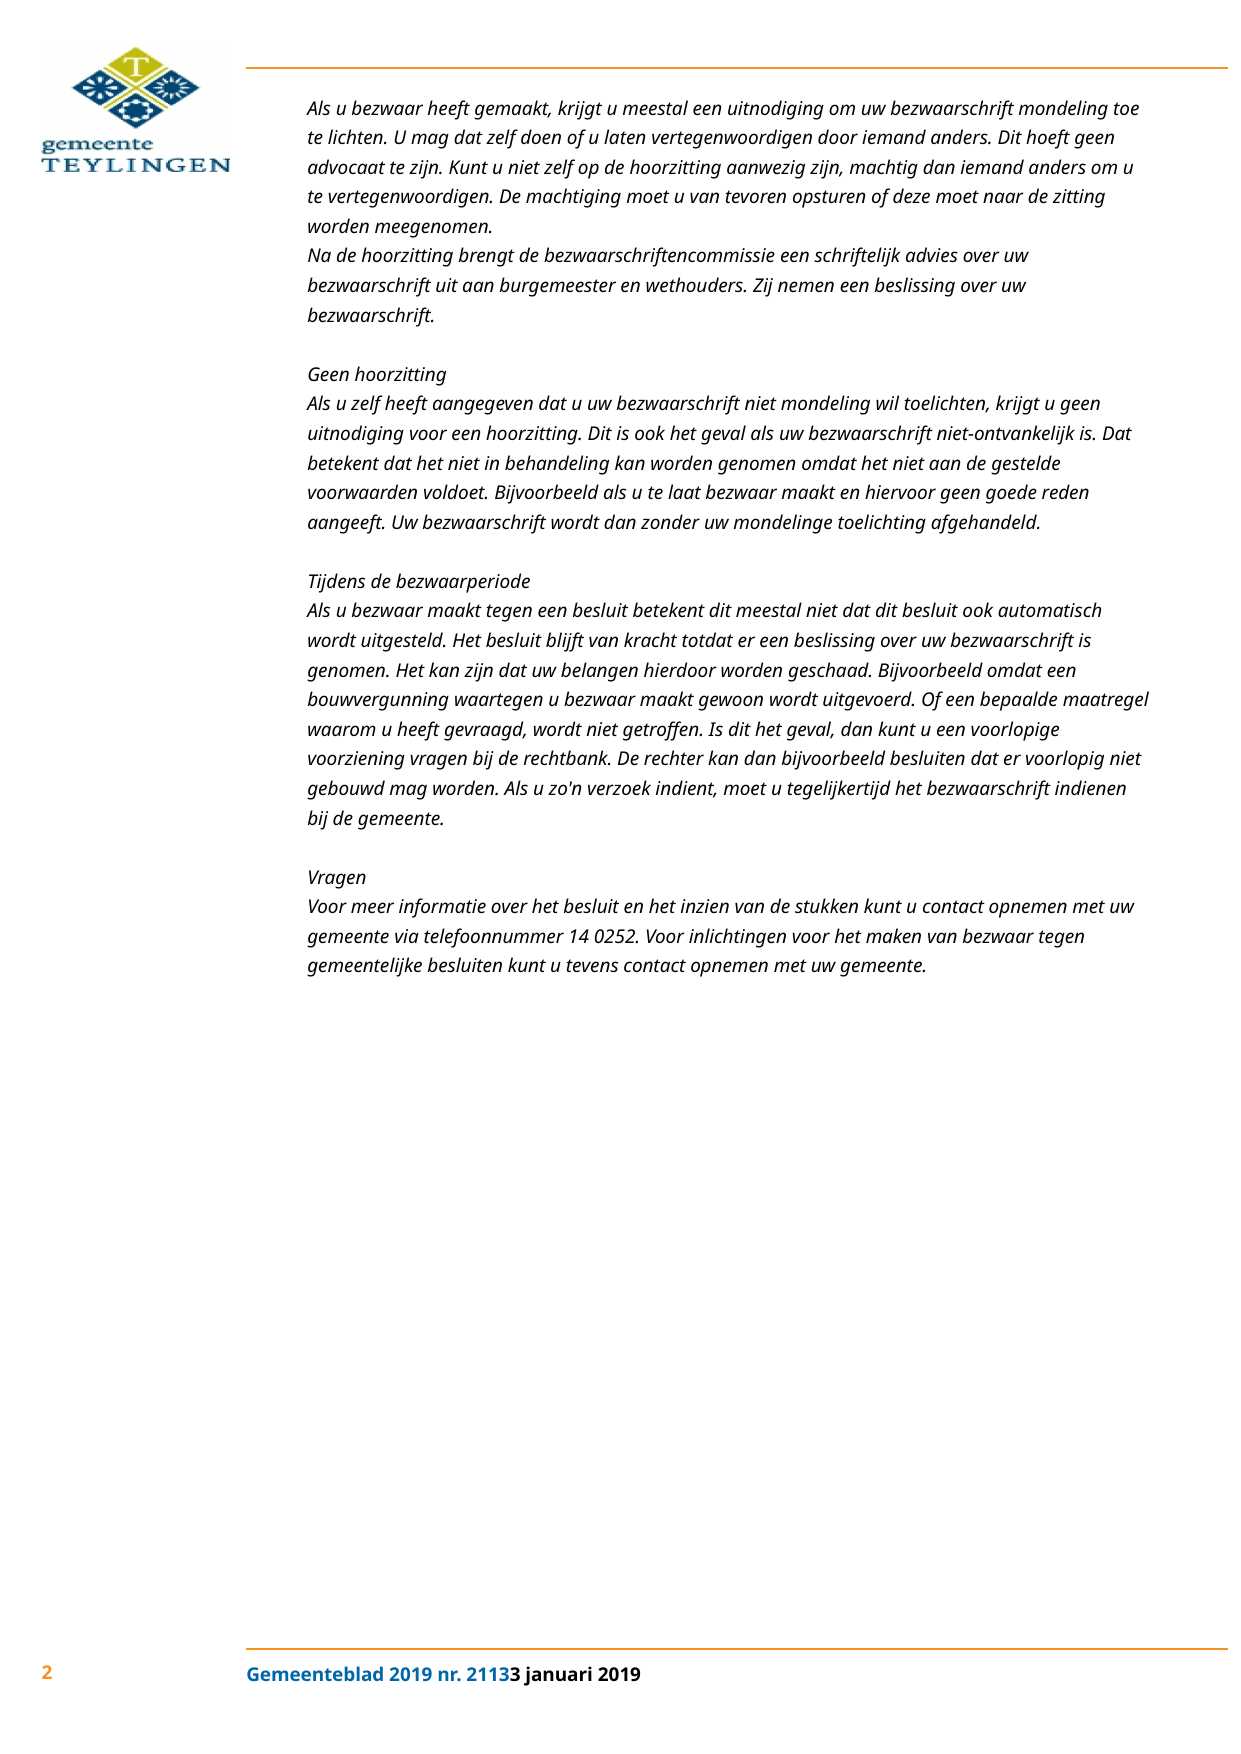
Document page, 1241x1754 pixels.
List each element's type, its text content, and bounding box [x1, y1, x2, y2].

list Tijdens de bezwaarperiode [248, 568, 1152, 594]
picture [41, 47, 231, 172]
list Als u zelf heeft aangegeven dat u uw bezwaarschrift niet mondeling wil toelichten, krijgt u geen uitnodiging voor een hoorzitting. Dit is ook het geval als uw bezwaarschrift niet-ontvankelijk is. Dat betekent dat het niet in behandeling kan worden genomen omdat het niet aan de gestelde voorwaarden voldoet. Bijvoorbeeld als u te laat bezwaar maakt en hiervoor geen goede reden aangeeft. Uw bezwaarschrift wordt dan zonder uw mondelinge toelichting afgehandeld. [248, 391, 1152, 535]
list Voor meer informatie over het besluit en het inzien van de stukken kunt u contact opnemen met uw gemeente via telefoonnummer 14 0252. Voor inlichtingen voor het maken van bezwaar tegen gemeentelijke besluiten kunt u tevens contact opnemen met uw gemeente. [248, 893, 1152, 978]
list Vragen [248, 864, 1152, 890]
list Als u bezwaar maakt tegen een besluit betekent dit meestal niet dat dit besluit ook automatisch wordt uitgesteld. Het besluit blijft van kracht totdat er een beslissing over uw bezwaarschrift is genomen. Het kan zijn dat uw belangen hierdoor worden geschaad. Bijvoorbeeld omdat een bouwvergunning waartegen u bezwaar maakt gewoon wordt uitgevoerd. Of een bepaalde maatregel waarom u heeft gevraagd, wordt niet getroffen. Is dit het geval, dan kunt u een voorlopige voorziening vragen bij de rechtbank. De rechter kan dan bijvoorbeeld besluiten dat er voorlopig niet gebouwd mag worden. Als u zo'n verzoek indient, moet u tegelijkertijd het bezwaarschrift indienen bij de gemeente. [248, 598, 1152, 831]
list Als u bezwaar heeft gemaakt, krijgt u meestal een uitnodiging om uw bezwaarschrift mondeling toe te lichten. U mag dat zelf doen of u laten vertegenwoordigen door iemand anders. Dit hoeft geen advocaat te zijn. Kunt u niet zelf op de hoorzitting aanwezig zijn, machtig dan iemand anders om u te vertegenwoordigen. De machtiging moet u van tevoren opsturen of deze moet naar de zitting worden meegenomen. [248, 95, 1152, 239]
list Geen hoorzitting [248, 361, 1152, 387]
list Na de hoorzitting brengt de bezwaarschriftencommissie een schriftelijk advies over uw bezwaarschrift uit aan burgemeester en wethouders. Zij nemen een beslissing over uw bezwaarschrift. [248, 243, 1152, 328]
